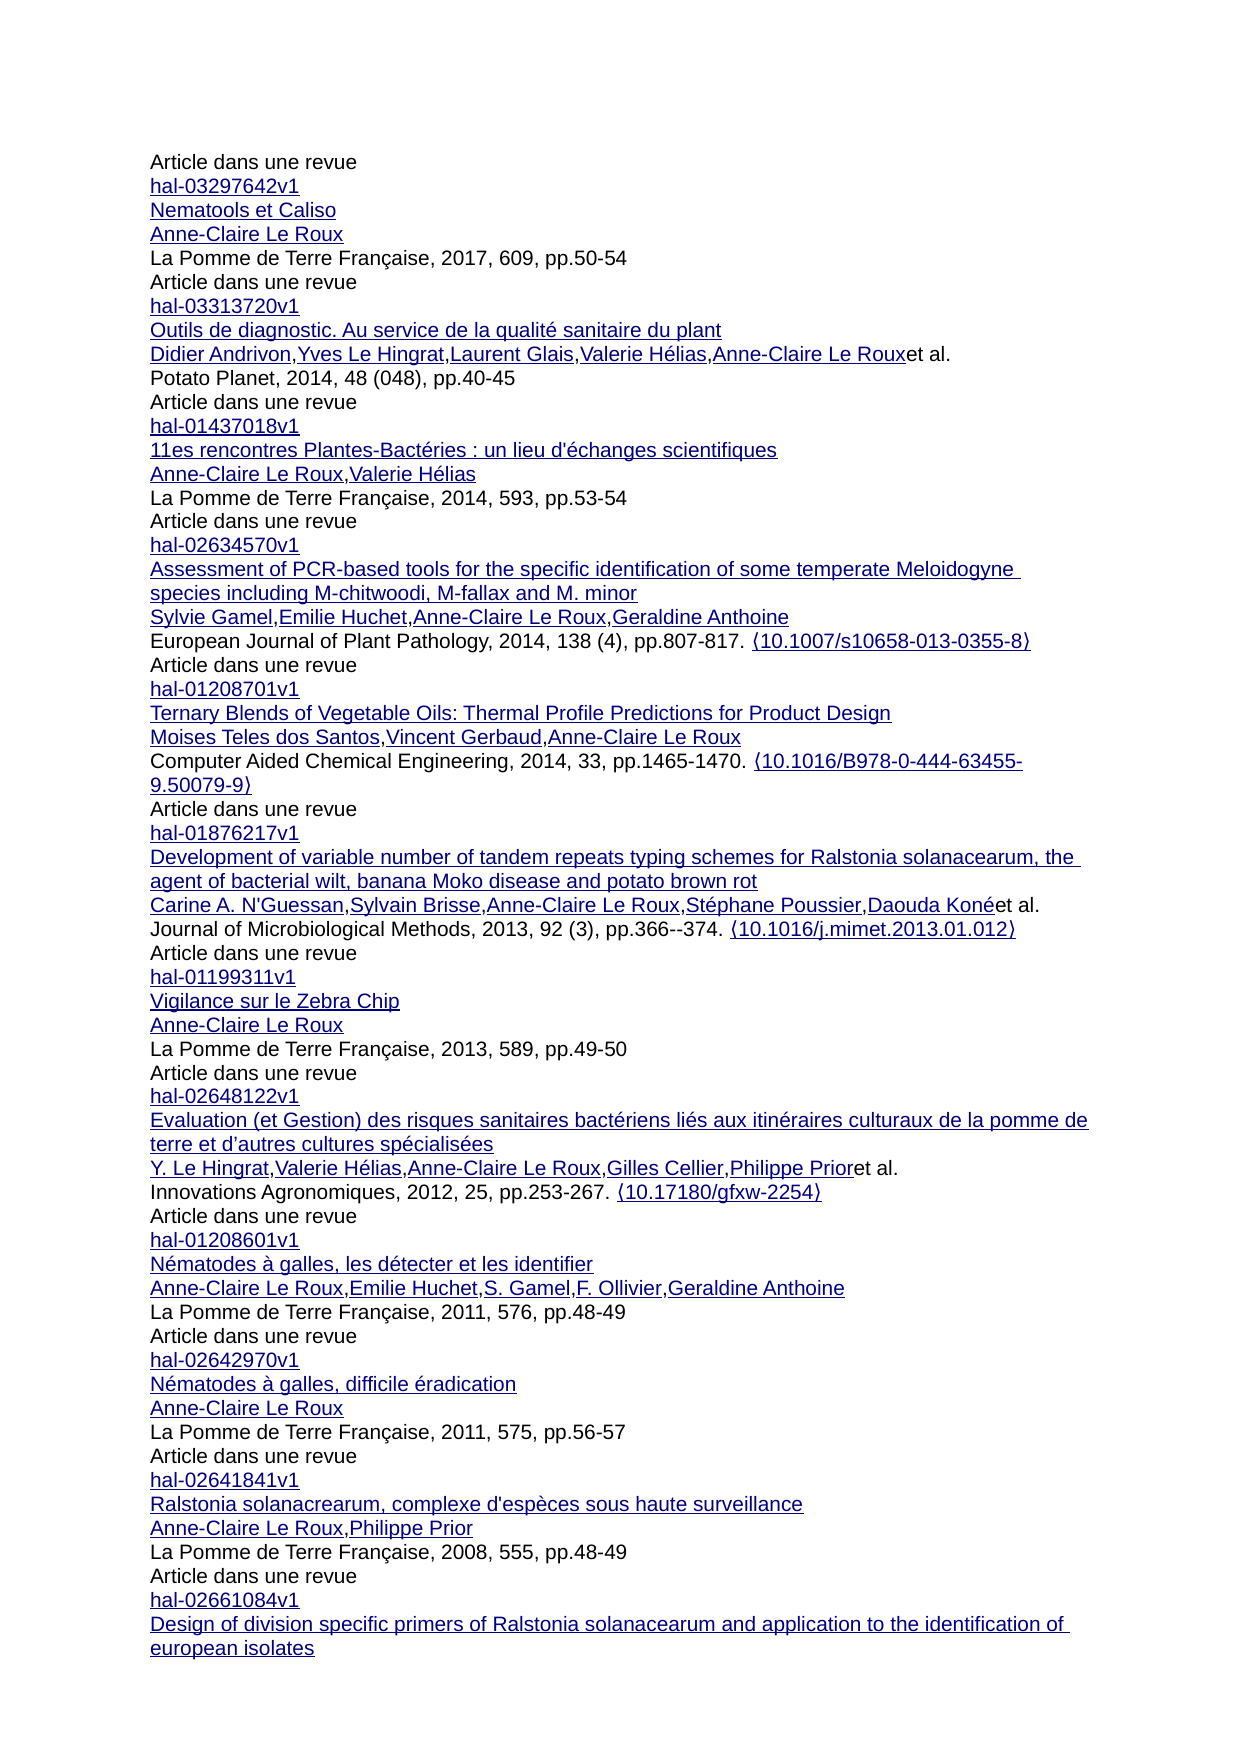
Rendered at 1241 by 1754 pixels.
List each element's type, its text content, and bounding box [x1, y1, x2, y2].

table_cell Article dans une revue hal-03297642v1 [150, 150, 1090, 198]
table_cell 11es rencontres Plantes-Bactéries : un lieu d'échanges scientifiques Anne-Claire Le Roux,Valerie Hélias La Pomme de Terre Française, 2014, 593, pp.53-54 Article dans une revue hal-02634570v1 [150, 438, 1090, 557]
table_cell Nématodes à galles, les détecter et les identifier Anne-Claire Le Roux,Emilie Huchet,S. Gamel,F. Ollivier,Geraldine Anthoine La Pomme de Terre Française, 2011, 576, pp.48-49 Article dans une revue hal-02642970v1 [150, 1252, 1090, 1372]
table_cell Outils de diagnostic. Au service de la qualité sanitaire du plant Didier Andrivon,Yves Le Hingrat,Laurent Glais,Valerie Hélias,Anne-Claire Le Rouxet al. Potato Planet, 2014, 48 (048), pp.40-45 Article dans une revue hal-01437018v1 [150, 318, 1090, 437]
table_cell Nematools et Caliso Anne-Claire Le Roux La Pomme de Terre Française, 2017, 609, pp.50-54 Article dans une revue hal-03313720v1 [150, 198, 1090, 318]
table_cell Evaluation (et Gestion) des risques sanitaires bactériens liés aux itinéraires culturaux de la pomme de terre et d’autres cultures spécialisées Y. Le Hingrat,Valerie Hélias,Anne-Claire Le Roux,Gilles Cellier,Philippe Prioret al. Innovations Agronomiques, 2012, 25, pp.253-267. ⟨10.17180/gfxw-2254⟩ Article dans une revue hal-01208601v1 [150, 1108, 1090, 1252]
table_cell Design of division specific primers of Ralstonia solanacearum and application to the identification of european isolates [150, 1611, 1090, 1659]
table_cell Development of variable number of tandem repeats typing schemes for Ralstonia solanacearum, the agent of bacterial wilt, banana Moko disease and potato brown rot Carine A. N'Guessan,Sylvain Brisse,Anne-Claire Le Roux,Stéphane Poussier,Daouda Konéet al. Journal of Microbiological Methods, 2013, 92 (3), pp.366--374. ⟨10.1016/j.mimet.2013.01.012⟩ Article dans une revue hal-01199311v1 [150, 845, 1090, 988]
table_cell Nématodes à galles, difficile éradication Anne-Claire Le Roux La Pomme de Terre Française, 2011, 575, pp.56-57 Article dans une revue hal-02641841v1 [150, 1372, 1090, 1492]
table_cell Vigilance sur le Zebra Chip Anne-Claire Le Roux La Pomme de Terre Française, 2013, 589, pp.49-50 Article dans une revue hal-02648122v1 [150, 989, 1090, 1108]
table_cell Ralstonia solanacrearum, complexe d'espèces sous haute surveillance Anne-Claire Le Roux,Philippe Prior La Pomme de Terre Française, 2008, 555, pp.48-49 Article dans une revue hal-02661084v1 [150, 1492, 1090, 1611]
table_cell Ternary Blends of Vegetable Oils: Thermal Profile Predictions for Product Design Moises Teles dos Santos,Vincent Gerbaud,Anne-Claire Le Roux Computer Aided Chemical Engineering, 2014, 33, pp.1465-1470. ⟨10.1016/B978-0-444-63455-9.50079-9⟩ Article dans une revue hal-01876217v1 [150, 701, 1090, 845]
table_cell Assessment of PCR-based tools for the specific identification of some temperate Meloidogyne species including M-chitwoodi, M-fallax and M. minor Sylvie Gamel,Emilie Huchet,Anne-Claire Le Roux,Geraldine Anthoine European Journal of Plant Pathology, 2014, 138 (4), pp.807-817. ⟨10.1007/s10658-013-0355-8⟩ Article dans une revue hal-01208701v1 [150, 557, 1090, 701]
